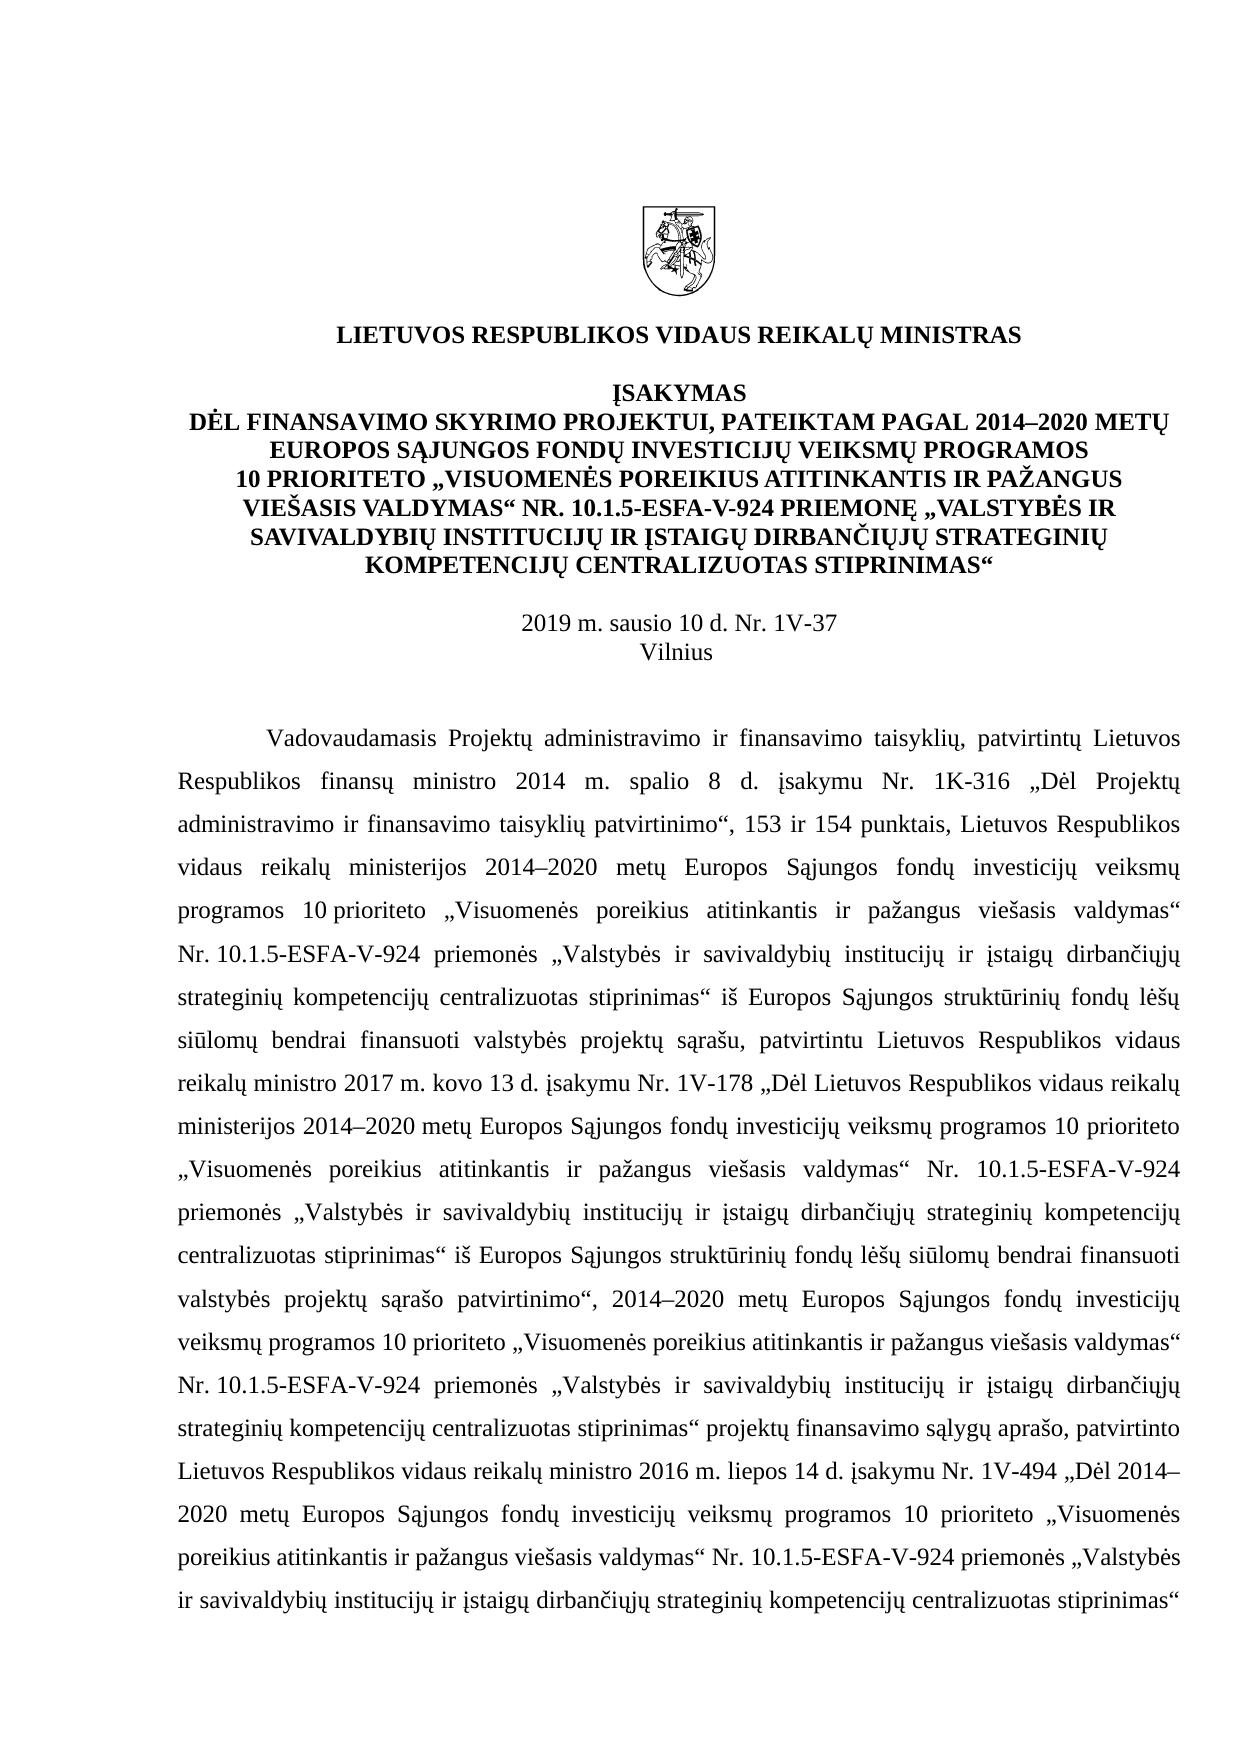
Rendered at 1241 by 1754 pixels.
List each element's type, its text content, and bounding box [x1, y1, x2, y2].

text LIETUVOS RESPUBLIKOS VIDAUS REIKALŲ MINISTRAS [177, 321, 1181, 349]
text Vadovaudamasis Projektų administravimo ir finansavimo taisyklių, patvirtintų Lietuvos Respublikos finansų ministro 2014 m. spalio 8 d. įsakymu Nr. 1K-316 „Dėl Projektų administravimo ir finansavimo taisyklių patvirtinimo“, 153 ir 154 punktais, Lietuvos Respublikos vidaus reikalų ministerijos 2014–2020 metų Europos Sąjungos fondų investicijų veiksmų programos 10 prioriteto „Visuomenės poreikius atitinkantis ir pažangus viešasis valdymas“ Nr. 10.1.5-ESFA-V-924 priemonės „Valstybės ir savivaldybių institucijų ir įstaigų dirbančiųjų strateginių kompetencijų centralizuotas stiprinimas“ iš Europos Sąjungos struktūrinių fondų lėšų siūlomų bendrai finansuoti valstybės projektų sąrašu, patvirtintu Lietuvos Respublikos vidaus reikalų ministro 2017 m. kovo 13 d. įsakymu Nr. 1V-178 „Dėl Lietuvos Respublikos vidaus reikalų ministerijos 2014–2020 metų Europos Sąjungos fondų investicijų veiksmų programos 10 prioriteto „Visuomenės poreikius atitinkantis ir pažangus viešasis valdymas“ Nr. 10.1.5-ESFA-V-924 priemonės „Valstybės ir savivaldybių institucijų ir įstaigų dirbančiųjų strateginių kompetencijų centralizuotas stiprinimas“ iš Europos Sąjungos struktūrinių fondų lėšų siūlomų bendrai finansuoti valstybės projektų sąrašo patvirtinimo“, 2014–2020 metų Europos Sąjungos fondų investicijų veiksmų programos 10 prioriteto „Visuomenės poreikius atitinkantis ir pažangus viešasis valdymas“ Nr. 10.1.5-ESFA-V-924 priemonės „Valstybės ir savivaldybių institucijų ir įstaigų dirbančiųjų strateginių kompetencijų centralizuotas stiprinimas“ projektų finansavimo sąlygų aprašo, patvirtinto Lietuvos Respublikos vidaus reikalų ministro 2016 m. liepos 14 d. įsakymu Nr. 1V-494 „Dėl 2014–2020 metų Europos Sąjungos fondų investicijų veiksmų programos 10 prioriteto „Visuomenės poreikius atitinkantis ir pažangus viešasis valdymas“ Nr. 10.1.5-ESFA-V-924 priemonės „Valstybės ir savivaldybių institucijų ir įstaigų dirbančiųjų strateginių kompetencijų centralizuotas stiprinimas“ [177, 723, 1181, 1614]
text ĮSAKYMAS [177, 378, 1181, 407]
text Vilnius [177, 637, 1181, 666]
text DĖL FINANSAVIMO SKYRIMO PROJEKTUI, PATEIKTAM PAGAL 2014–2020 METŲ EUROPOS SĄJUNGOS FONDŲ INVESTICIJŲ VEIKSMŲ PROGRAMOS 10 PRIORITETO „VISUOMENĖS POREIKIUS ATITINKANTIS IR PAŽANGUS VIEŠASIS VALDYMAS“ NR. 10.1.5-ESFA-V-924 PRIEMONĘ „VALSTYBĖS IR SAVIVALDYBIŲ INSTITUCIJŲ IR ĮSTAIGŲ DIRBANČIŲJŲ STRATEGINIŲ KOMPETENCIJŲ CENTRALIZUOTAS STIPRINIMAS“ [177, 407, 1181, 579]
text 2019 m. sausio 10 d. Nr. 1V-37 [177, 608, 1181, 637]
